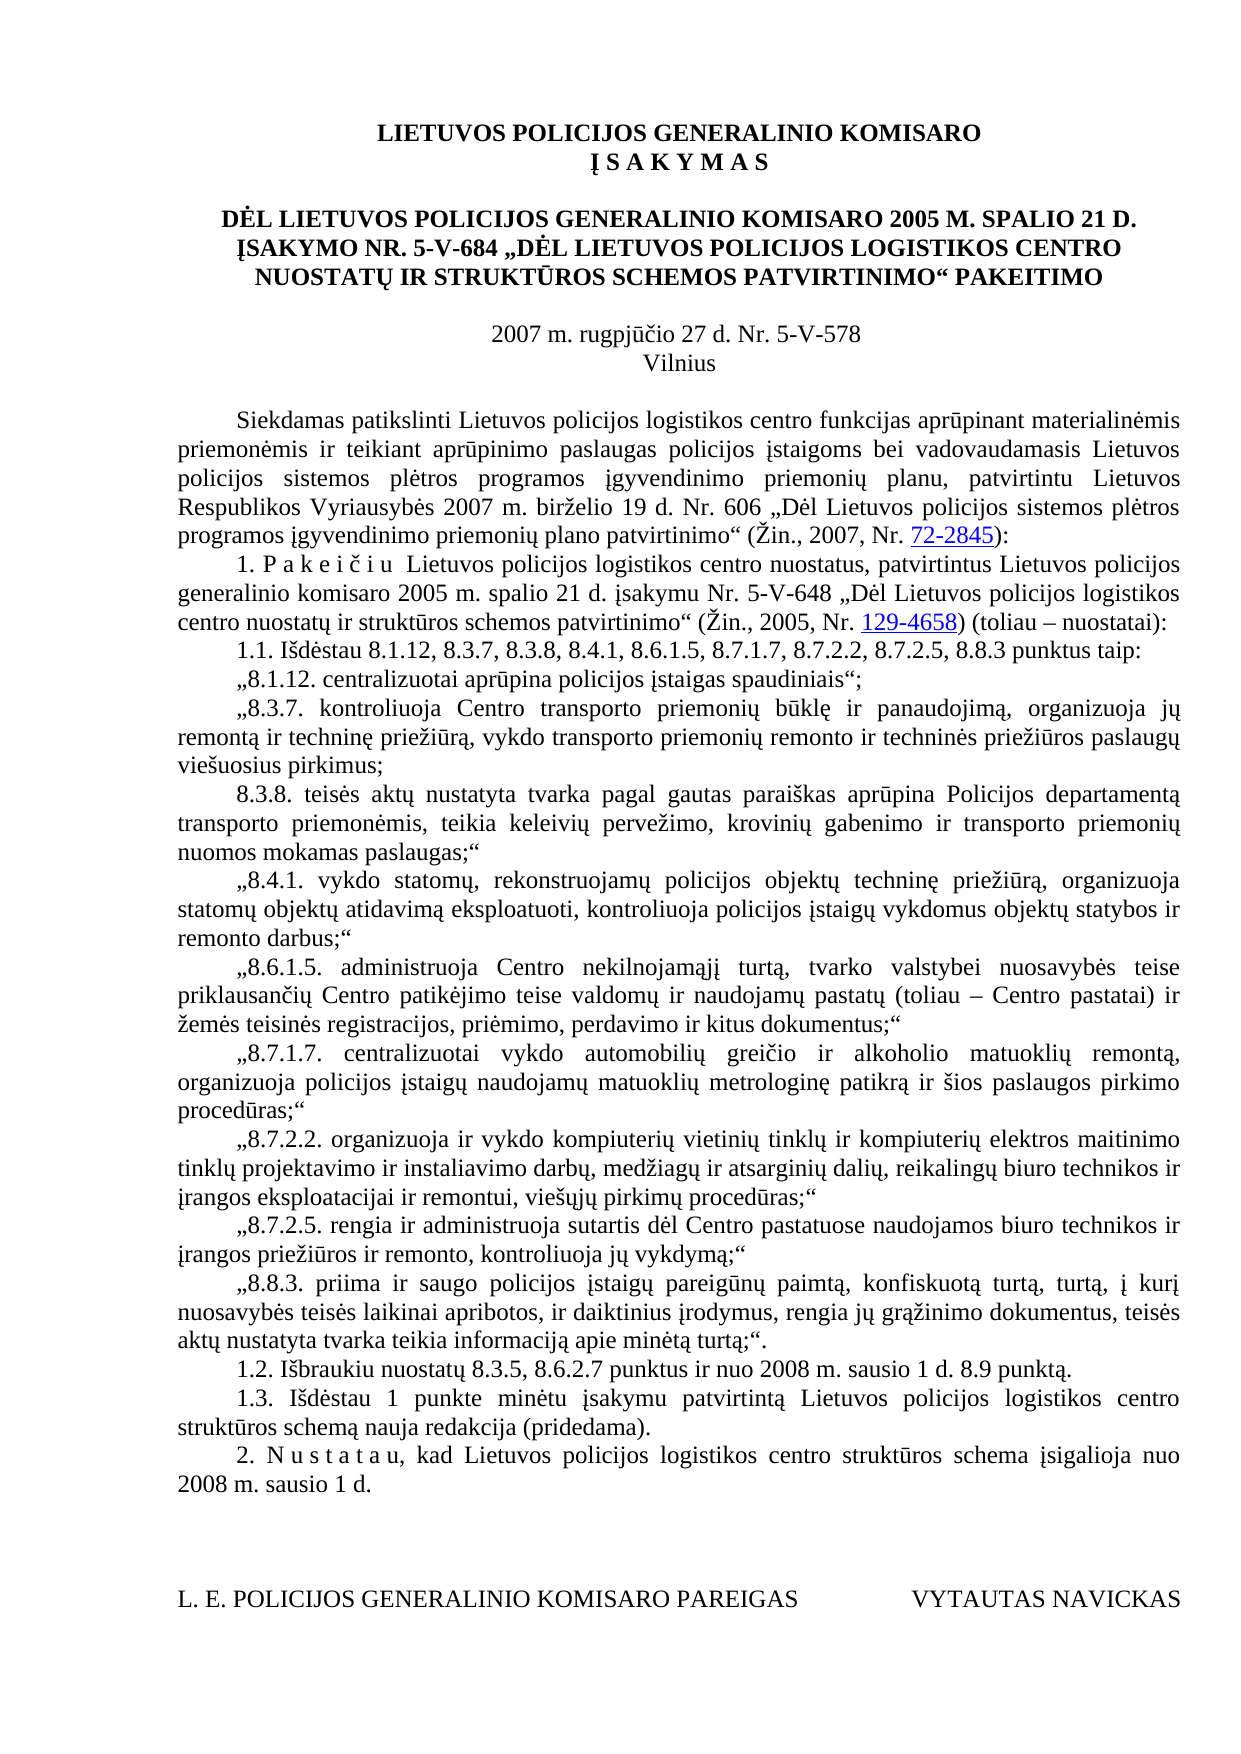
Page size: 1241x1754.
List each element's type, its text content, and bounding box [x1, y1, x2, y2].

text LIETUVOS POLICIJOS GENERALINIO KOMISARO [177, 118, 1181, 147]
text L. E. POLICIJOS GENERALINIO KOMISARO PAREIGAS VYTAUTAS NAVICKAS [177, 1584, 1181, 1613]
text „8.4.1. vykdo statomų, rekonstruojamų policijos objektų techninę priežiūrą, organizuoja statomų objektų atidavimą eksploatuoti, kontroliuoja policijos įstaigų vykdomus objektų statybos ir remonto darbus;“ [177, 866, 1181, 952]
text „8.6.1.5. administruoja Centro nekilnojamąjį turtą, tvarko valstybei nuosavybės teise priklausančių Centro patikėjimo teise valdomų ir naudojamų pastatų (toliau – Centro pastatai) ir žemės teisinės registracijos, priėmimo, perdavimo ir kitus dokumentus;“ [177, 952, 1181, 1038]
text 1.2. Išbraukiu nuostatų 8.3.5, 8.6.2.7 punktus ir nuo 2008 m. sausio 1 d. 8.9 punktą. [177, 1354, 1181, 1383]
text 1.1. Išdėstau 8.1.12, 8.3.7, 8.3.8, 8.4.1, 8.6.1.5, 8.7.1.7, 8.7.2.2, 8.7.2.5, 8.8.3 punktus taip: [177, 636, 1181, 664]
text 1.3. Išdėstau 1 punkte minėtu įsakymu patvirtintą Lietuvos policijos logistikos centro struktūros schemą nauja redakcija (pridedama). [177, 1383, 1181, 1441]
text „8.3.7. kontroliuoja Centro transporto priemonių būklę ir panaudojimą, organizuoja jų remontą ir techninę priežiūrą, vykdo transporto priemonių remonto ir techninės priežiūros paslaugų viešuosius pirkimus; [177, 693, 1181, 779]
text „8.7.2.2. organizuoja ir vykdo kompiuterių vietinių tinklų ir kompiuterių elektros maitinimo tinklų projektavimo ir instaliavimo darbų, medžiagų ir atsarginių dalių, reikalingų biuro technikos ir įrangos eksploatacijai ir remontui, viešųjų pirkimų procedūras;“ [177, 1124, 1181, 1211]
text „8.7.2.5. rengia ir administruoja sutartis dėl Centro pastatuose naudojamos biuro technikos ir įrangos priežiūros ir remonto, kontroliuoja jų vykdymą;“ [177, 1211, 1181, 1268]
text 1. Pakeičiu Lietuvos policijos logistikos centro nuostatus, patvirtintus Lietuvos policijos generalinio komisaro 2005 m. spalio 21 d. įsakymu Nr. 5-V-648 „Dėl Lietuvos policijos logistikos centro nuostatų ir struktūros schemos patvirtinimo“ (Žin., 2005, Nr. 129-4658) (toliau – nuostatai): [177, 549, 1181, 636]
text „8.1.12. centralizuotai aprūpina policijos įstaigas spaudiniais“; [177, 664, 1181, 693]
text 2007 m. rugpjūčio 27 d. Nr. 5-V-578 [177, 319, 1181, 348]
text Siekdamas patikslinti Lietuvos policijos logistikos centro funkcijas aprūpinant materialinėmis priemonėmis ir teikiant aprūpinimo paslaugas policijos įstaigoms bei vadovaudamasis Lietuvos policijos sistemos plėtros programos įgyvendinimo priemonių planu, patvirtintu Lietuvos Respublikos Vyriausybės 2007 m. birželio 19 d. Nr. 606 „Dėl Lietuvos policijos sistemos plėtros programos įgyvendinimo priemonių plano patvirtinimo“ (Žin., 2007, Nr. 72-2845): [177, 406, 1181, 549]
text Vilnius [177, 348, 1181, 377]
text 2. Nustatau, kad Lietuvos policijos logistikos centro struktūros schema įsigalioja nuo 2008 m. sausio 1 d. [177, 1441, 1181, 1498]
text 8.3.8. teisės aktų nustatyta tvarka pagal gautas paraiškas aprūpina Policijos departamentą transporto priemonėmis, teikia keleivių pervežimo, krovinių gabenimo ir transporto priemonių nuomos mokamas paslaugas;“ [177, 779, 1181, 866]
text ĮSAKYMAS [177, 147, 1181, 176]
text „8.7.1.7. centralizuotai vykdo automobilių greičio ir alkoholio matuoklių remontą, organizuoja policijos įstaigų naudojamų matuoklių metrologinę patikrą ir šios paslaugos pirkimo procedūras;“ [177, 1038, 1181, 1124]
text „8.8.3. priima ir saugo policijos įstaigų pareigūnų paimtą, konfiskuotą turtą, turtą, į kurį nuosavybės teisės laikinai apribotos, ir daiktinius įrodymus, rengia jų grąžinimo dokumentus, teisės aktų nustatyta tvarka teikia informaciją apie minėtą turtą;“. [177, 1268, 1181, 1354]
text DĖL LIETUVOS POLICIJOS GENERALINIO KOMISARO 2005 M. SPALIO 21 D. ĮSAKYMO NR. 5-V-684 „DĖL LIETUVOS POLICIJOS LOGISTIKOS CENTRO NUOSTATŲ IR STRUKTŪROS SCHEMOS PATVIRTINIMO“ PAKEITIMO [177, 204, 1181, 291]
